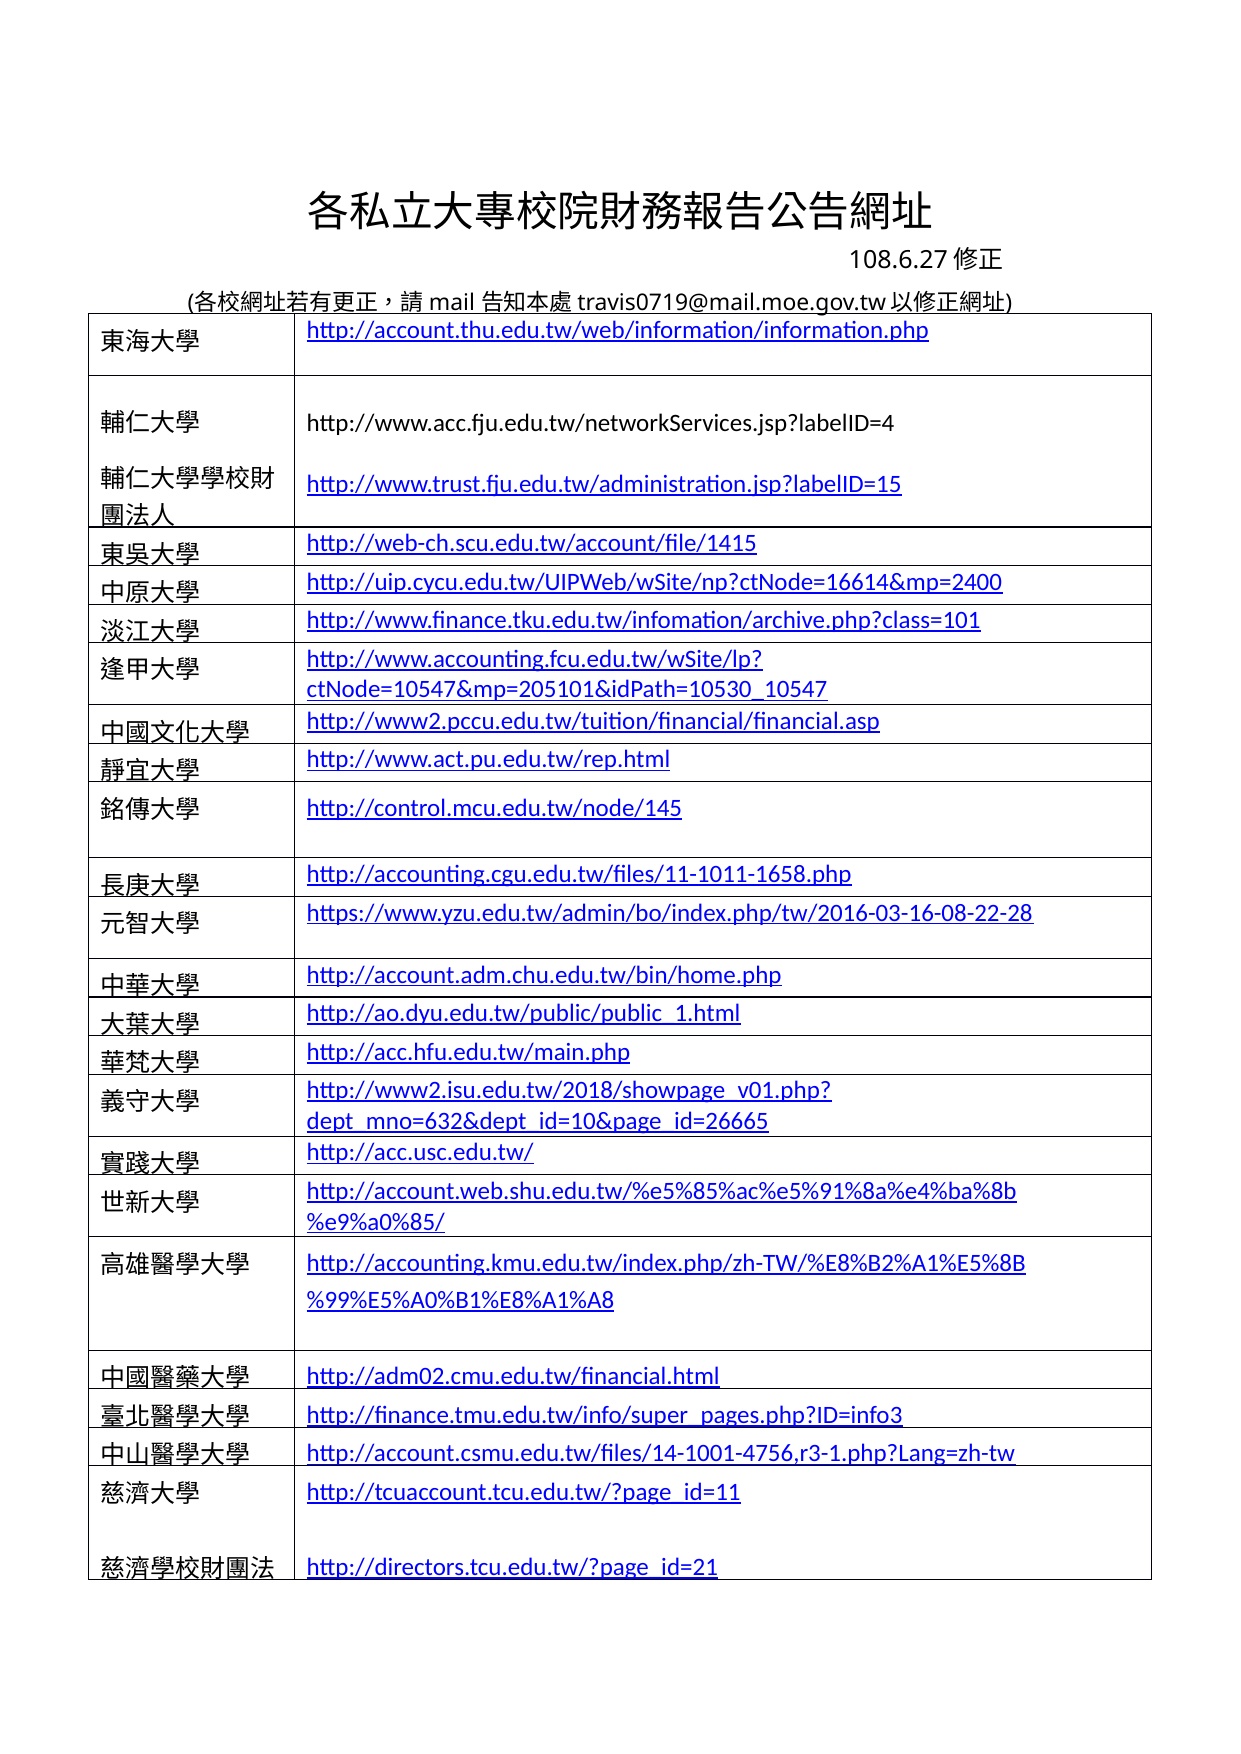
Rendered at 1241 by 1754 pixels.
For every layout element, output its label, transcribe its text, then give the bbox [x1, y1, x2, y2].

table_cell http://www2.pccu.edu.tw/tuition/financial/financial.asp [295, 705, 1151, 743]
table_cell http://accounting.cgu.edu.tw/files/11-1011-1658.php [295, 858, 1151, 896]
table_cell http://account.adm.chu.edu.tw/bin/home.php [295, 959, 1151, 996]
table_cell http://control.mcu.edu.tw/node/145 [295, 782, 1151, 857]
table_cell http://acc.hfu.edu.tw/main.php [295, 1036, 1151, 1073]
table_cell 淡江大學 [89, 605, 294, 642]
table_cell 元智大學 [89, 897, 294, 958]
table_cell http://www.act.pu.edu.tw/rep.html [295, 744, 1151, 781]
table_cell 臺北醫學大學 [89, 1389, 294, 1427]
table_cell http://www.accounting.fcu.edu.tw/wSite/lp?ctNode=10547&mp=205101&idPath=10530_10547 [295, 643, 1151, 704]
table_cell http://account.csmu.edu.tw/files/14-1001-4756,r3-1.php?Lang=zh-tw [295, 1428, 1151, 1465]
table_cell 中國醫藥大學 [89, 1351, 294, 1388]
table_cell 慈濟大學 慈濟學校財團法 [89, 1466, 294, 1579]
table_cell http://finance.tmu.edu.tw/info/super_pages.php?ID=info3 [295, 1389, 1151, 1427]
table_cell 實踐大學 [89, 1137, 294, 1174]
table_cell 銘傳大學 [89, 782, 294, 857]
table_cell http://uip.cycu.edu.tw/UIPWeb/wSite/np?ctNode=16614&mp=2400 [295, 566, 1151, 603]
table_cell http://www2.isu.edu.tw/2018/showpage_v01.php?dept_mno=632&dept_id=10&page_id=26665 [295, 1075, 1151, 1136]
table_cell http://account.web.shu.edu.tw/%e5%85%ac%e5%91%8a%e4%ba%8b%e9%a0%85/ [295, 1175, 1151, 1236]
table_cell 大葉大學 [89, 998, 294, 1035]
table_cell 輔仁大學 輔仁大學學校財團法人 [89, 376, 294, 526]
table_cell 長庚大學 [89, 858, 294, 896]
table_cell 靜宜大學 [89, 744, 294, 781]
table_cell https://www.yzu.edu.tw/admin/bo/index.php/tw/2016-03-16-08-22-28 [295, 897, 1151, 958]
table_cell http://accounting.kmu.edu.tw/index.php/zh-TW/%E8%B2%A1%E5%8B%99%E5%A0%B1%E8%A1%A8 [295, 1237, 1151, 1350]
text 各私立大專校院財務報告公告網址 [187, 164, 1053, 239]
table_cell 中華大學 [89, 959, 294, 996]
table_cell http://web-ch.scu.edu.tw/account/file/1415 [295, 528, 1151, 565]
table_cell 中原大學 [89, 566, 294, 603]
table_cell 義守大學 [89, 1075, 294, 1136]
table_header 東海大學 [89, 314, 294, 375]
table_cell 中山醫學大學 [89, 1428, 294, 1465]
table_cell http://www.finance.tku.edu.tw/infomation/archive.php?class=101 [295, 605, 1151, 642]
table_header http://account.thu.edu.tw/web/information/information.php [295, 314, 1151, 375]
table_cell 高雄醫學大學 [89, 1237, 294, 1350]
text 108.6.27修正 [187, 239, 1003, 276]
table_cell http://www.acc.fju.edu.tw/networkServices.jsp?labelID=4 http://www.trust.fju.edu.tw/administration.jsp?labelID=15 [295, 376, 1151, 526]
table_cell 世新大學 [89, 1175, 294, 1236]
table_cell 東吳大學 [89, 528, 294, 565]
table_cell 華梵大學 [89, 1036, 294, 1073]
table_cell http://tcuaccount.tcu.edu.tw/?page_id=11 http://directors.tcu.edu.tw/?page_id=21 [295, 1466, 1151, 1579]
text (各校網址若有更正，請 mail 告知本處travis0719@mail.moe.gov.tw以修正網址) [187, 276, 1053, 313]
table_cell 中國文化大學 [89, 705, 294, 743]
table_cell http://ao.dyu.edu.tw/public/public_1.html [295, 998, 1151, 1035]
table_cell 逢甲大學 [89, 643, 294, 704]
table_cell http://adm02.cmu.edu.tw/financial.html [295, 1351, 1151, 1388]
table_cell http://acc.usc.edu.tw/ [295, 1137, 1151, 1174]
